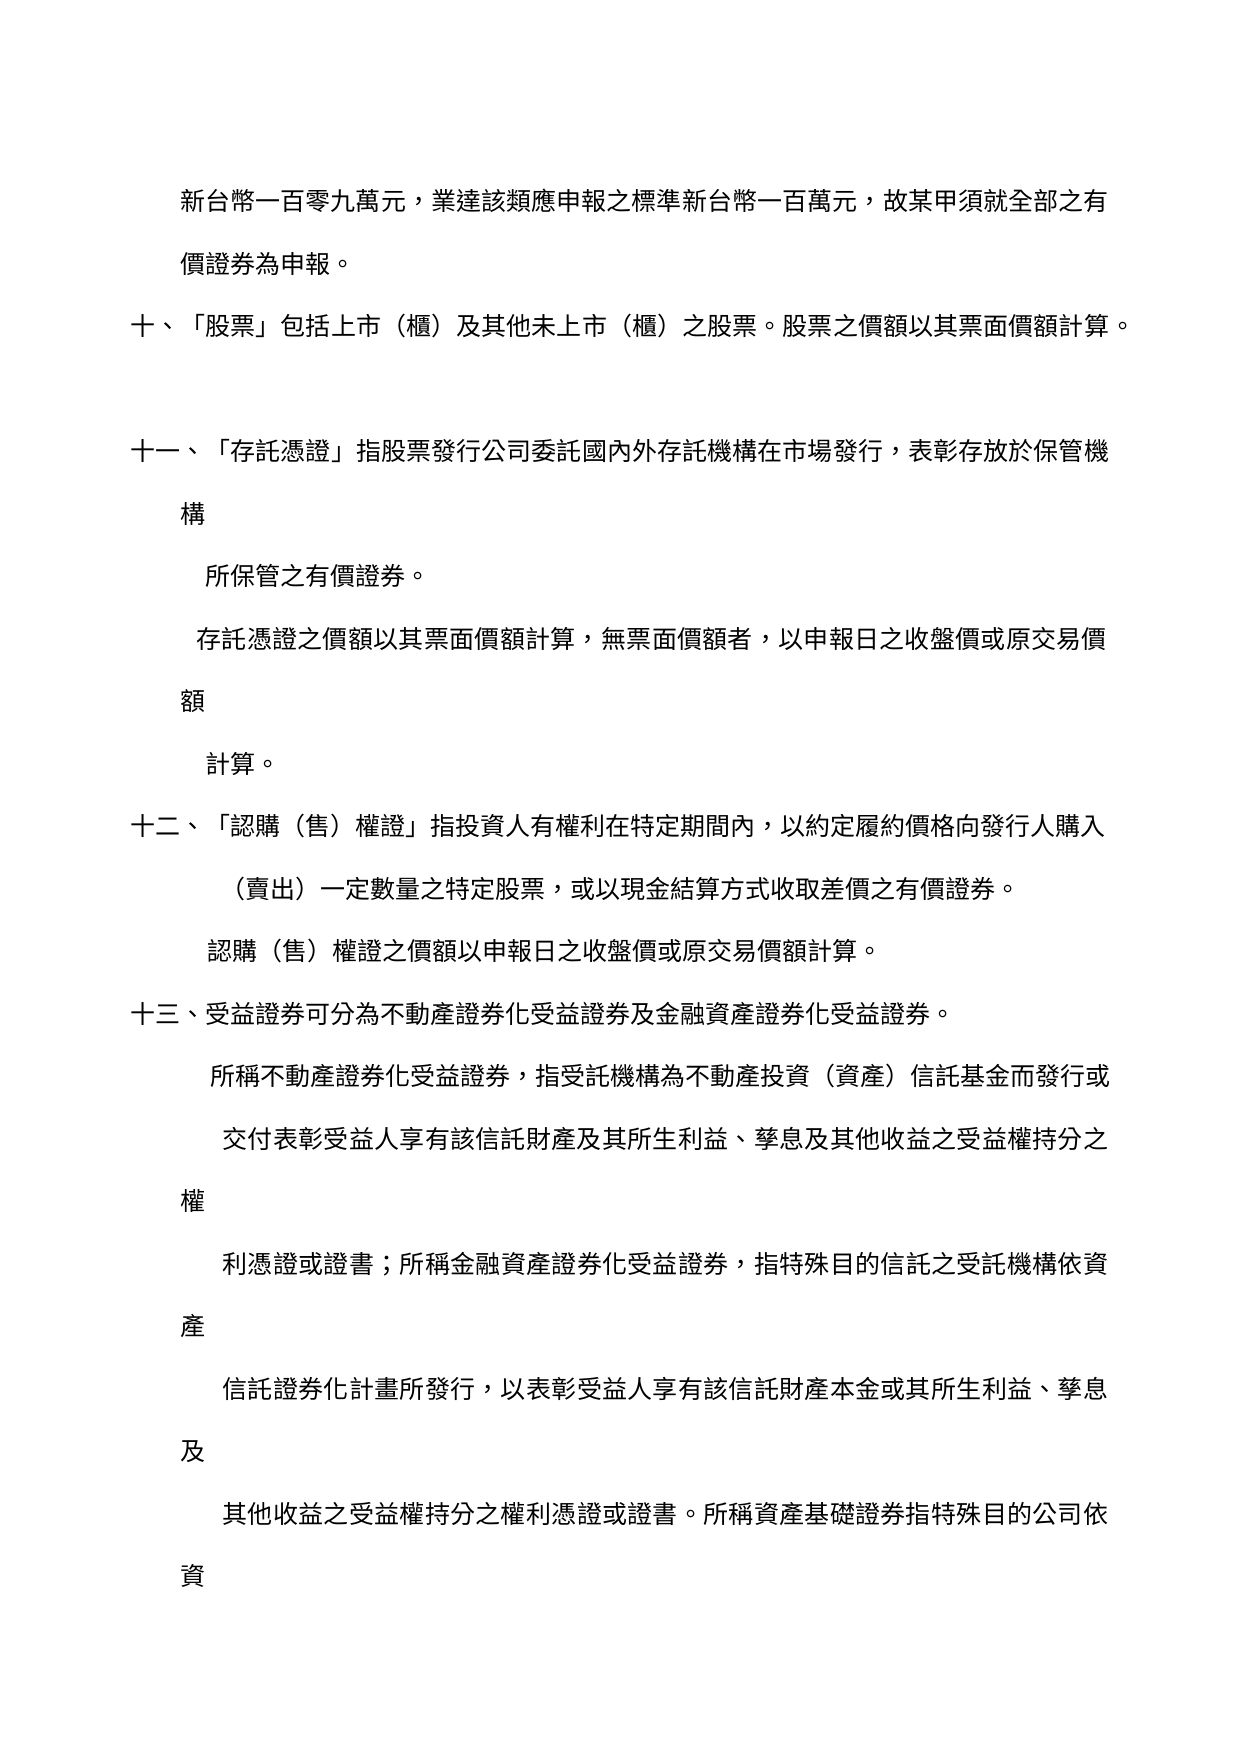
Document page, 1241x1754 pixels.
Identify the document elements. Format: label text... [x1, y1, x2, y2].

text 十二、「認購（售）權證」指投資人有權利在特定期間內，以約定履約價格向發行人購入 [130, 783, 1110, 846]
text 交付表彰受益人享有該信託財產及其所生利益、孳息及其他收益之受益權持分之權 [130, 1096, 1110, 1221]
text 利憑證或證書；所稱金融資產證券化受益證券，指特殊目的信託之受託機構依資產 [130, 1221, 1110, 1346]
text 所保管之有價證券。 [130, 533, 1110, 596]
text 信託證券化計畫所發行，以表彰受益人享有該信託財產本金或其所生利益、孳息及 [130, 1346, 1110, 1471]
text 十一、「存託憑證」指股票發行公司委託國內外存託機構在市場發行，表彰存放於保管機構 [130, 408, 1110, 533]
text 存託憑證之價額以其票面價額計算，無票面價額者，以申報日之收盤價或原交易價額 [130, 596, 1110, 721]
text （賣出）一定數量之特定股票，或以現金結算方式收取差價之有價證券。 [130, 846, 1110, 908]
text 所稱不動產證券化受益證券，指受託機構為不動產投資（資產）信託基金而發行或 [130, 1033, 1110, 1096]
text 十三、受益證券可分為不動產證券化受益證券及金融資產證券化受益證券。 [130, 971, 1110, 1033]
text 計算。 [130, 721, 1110, 783]
text 十、「股票」包括上市（櫃）及其他未上市（櫃）之股票。股票之價額以其票面價額計算。 [130, 283, 1110, 408]
text 認購（售）權證之價額以申報日之收盤價或原交易價額計算。 [130, 908, 1110, 971]
text 新台幣一百零九萬元，業達該類應申報之標準新台幣一百萬元，故某甲須就全部之有價證券為申報。 [130, 158, 1110, 283]
text 其他收益之受益權持分之權利憑證或證書。所稱資產基礎證券指特殊目的公司依資 [130, 1471, 1110, 1596]
